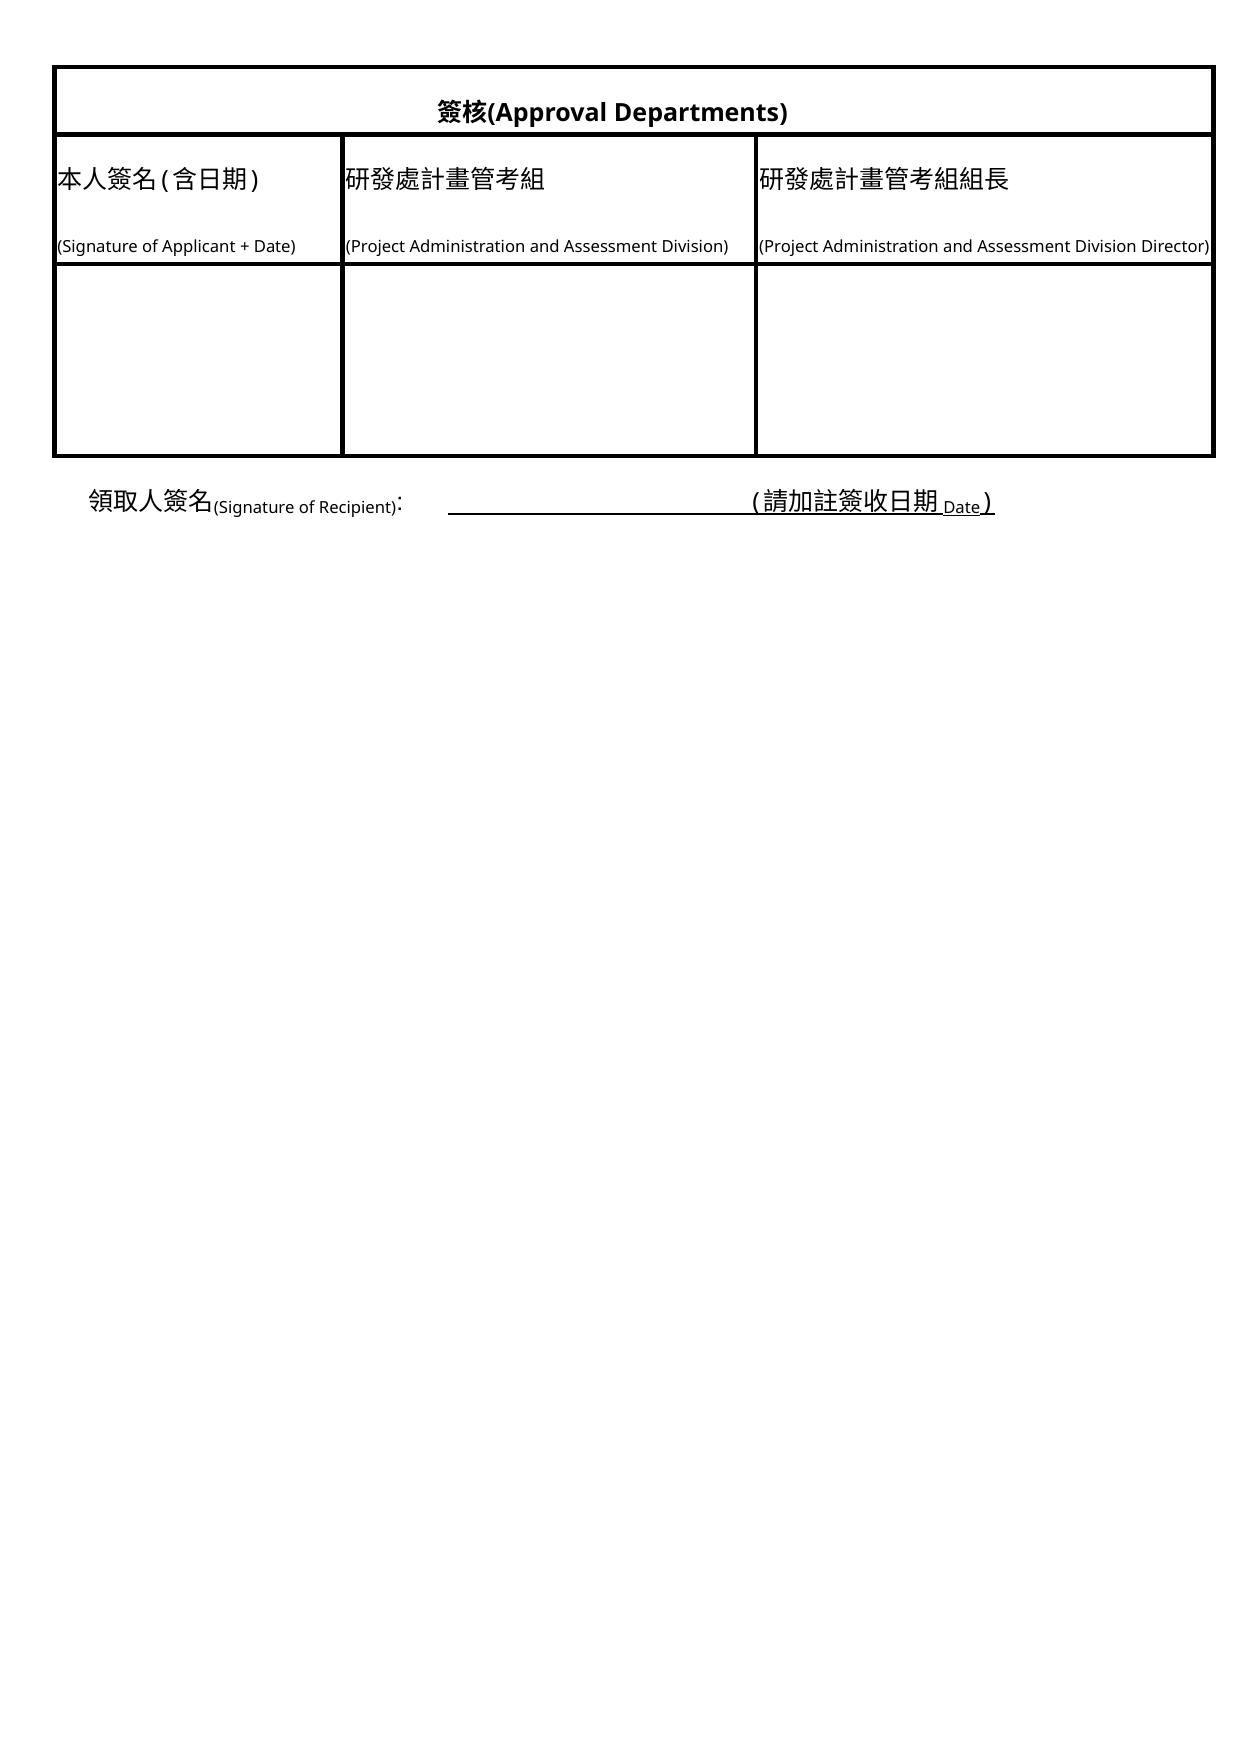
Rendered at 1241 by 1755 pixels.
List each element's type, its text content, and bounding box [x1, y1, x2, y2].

table_cell [758, 266, 1211, 454]
table_cell 本人簽名(含日期) (Signature of Applicant + Date) [57, 137, 340, 261]
table_cell 研發處計畫管考組 (Project Administration and Assessment Division) [345, 137, 754, 261]
table_cell [345, 266, 754, 454]
table_cell [57, 266, 340, 454]
table_cell 研發處計畫管考組組長 (Project Administration and Assessment Division Director) [758, 137, 1211, 261]
table_cell 簽核(Approval Departments) [57, 69, 1211, 132]
text 領取人簽名(Signature of Recipient): (請加註簽收日期Date) [89, 458, 1152, 521]
